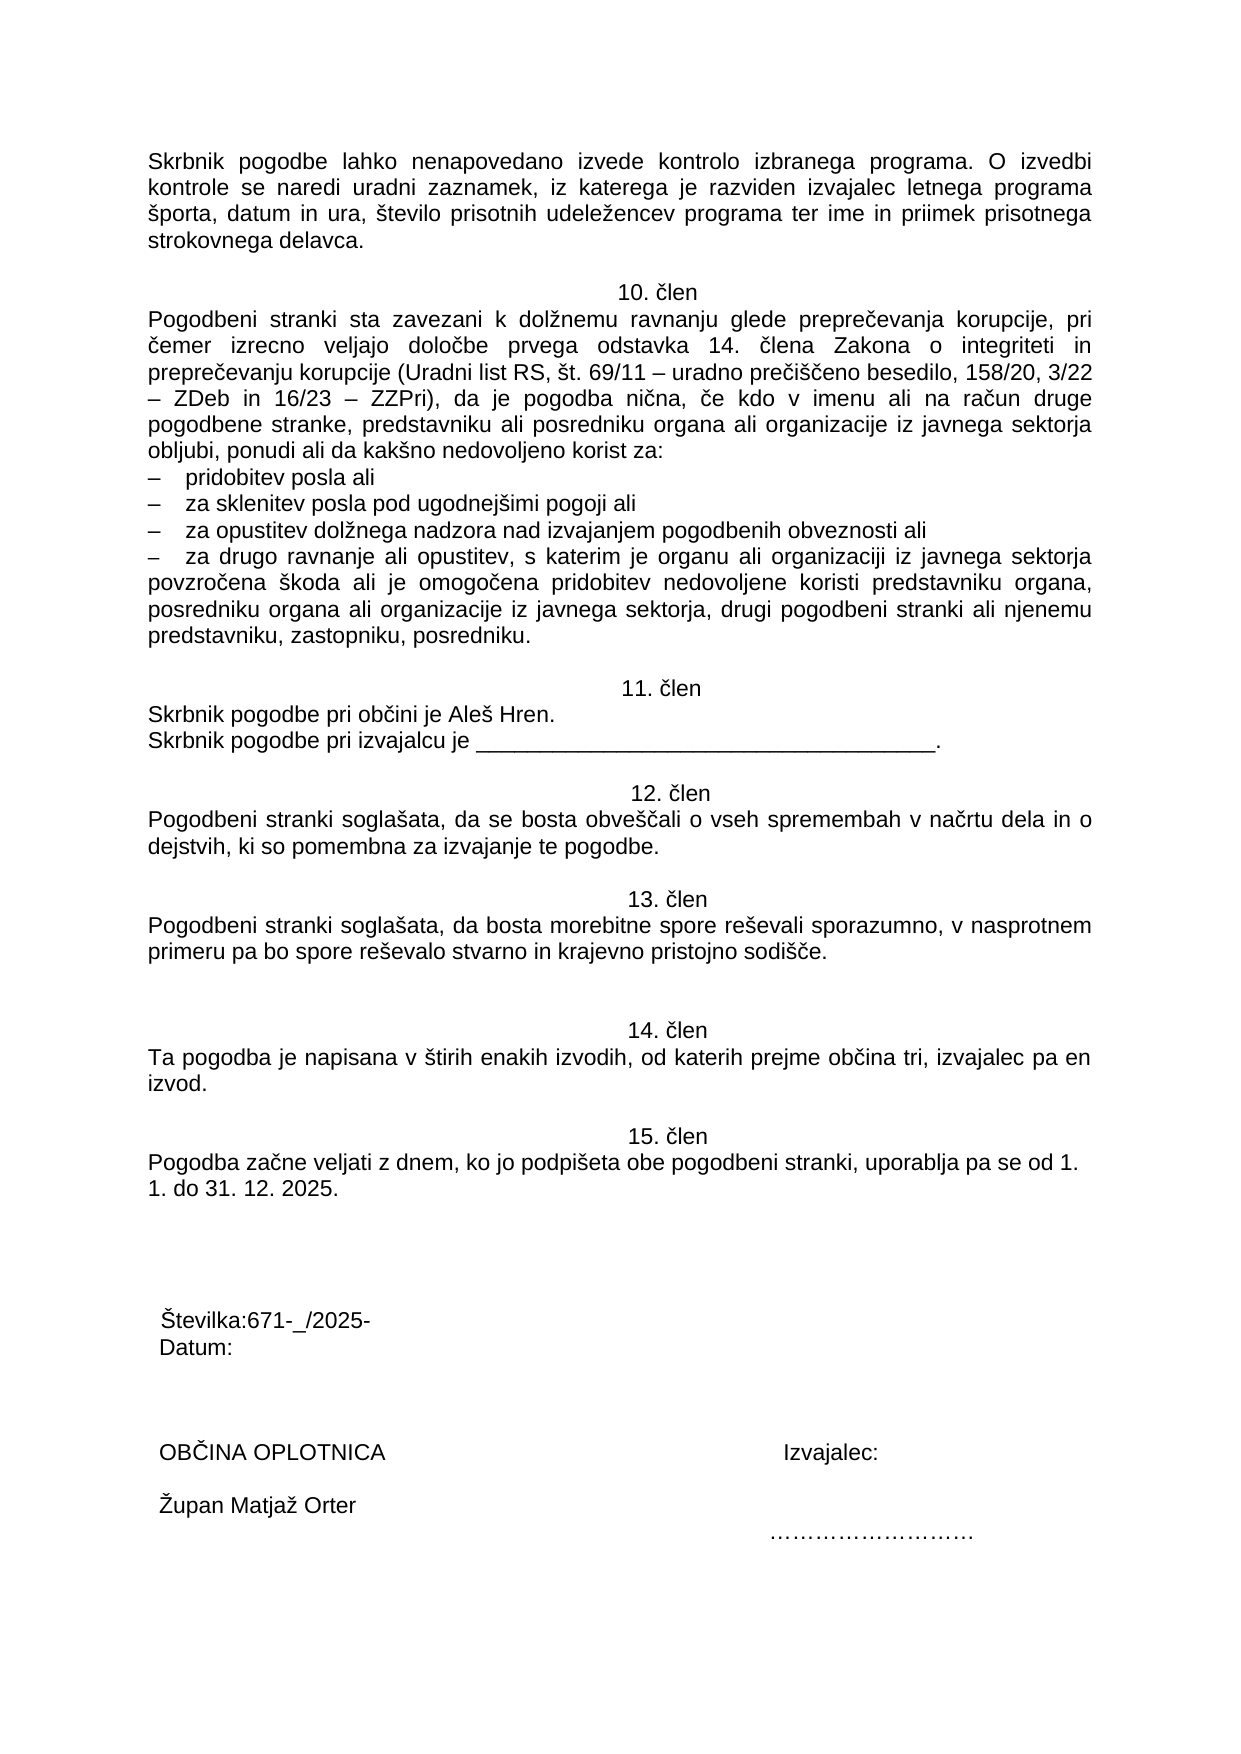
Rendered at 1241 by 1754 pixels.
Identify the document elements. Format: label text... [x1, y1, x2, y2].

text 10. člen [223, 279, 1093, 306]
table_header Datum: [148, 1334, 619, 1439]
text Pogodbeni stranki sta zavezani k dolžnemu ravnanju glede preprečevanja korupcije, pri čemer izrecno veljajo določbe prvega odstavka 14. člena Zakona o integriteti in preprečevanju korupcije (Uradni list RS, št. 69/11 – uradno prečiščeno besedilo, 158/20, 3/22 – ZDeb in 16/23 – ZZPri), da je pogodba nična, če kdo v imenu ali na račun druge pogodbene stranke, predstavniku ali posredniku organa ali organizacije iz javnega sektorja obljubi, ponudi ali da kakšno nedovoljeno korist za: [148, 306, 1093, 464]
text Skrbnik pogodbe pri izvajalcu je ____________________________________. [148, 727, 1093, 754]
text Skrbnik pogodbe pri občini je Aleš Hren. [148, 701, 1093, 727]
text 14. člen [185, 1017, 1093, 1044]
text 11. člen [148, 675, 1093, 701]
table_cell Izvajalec: [619, 1439, 1093, 1492]
list za opustitev dolžnega nadzora nad izvajanjem pogodbenih obveznosti ali [148, 517, 1093, 543]
text 13. člen [185, 886, 1093, 912]
text Ta pogodba je napisana v štirih enakih izvodih, od katerih prejme občina tri, izvajalec pa en izvod. [148, 1044, 1093, 1096]
list pridobitev posla ali [148, 464, 1093, 490]
text 12. člen [185, 780, 1093, 806]
table_cell Župan Matjaž Orter [148, 1492, 619, 1544]
text Številka:671-_/2025- [148, 1307, 1093, 1333]
text Pogodbeni stranki soglašata, da se bosta obveščali o vseh spremembah v načrtu dela in o dejstvih, ki so pomembna za izvajanje te pogodbe. [148, 806, 1093, 859]
text Pogodbeni stranki soglašata, da bosta morebitne spore reševali sporazumno, v nasprotnem primeru pa bo spore reševalo stvarno in krajevno pristojno sodišče. [148, 912, 1093, 964]
list za sklenitev posla pod ugodnejšimi pogoji ali [148, 490, 1093, 517]
text Pogodba začne veljati z dnem, ko jo podpišeta obe pogodbeni stranki, uporablja pa se od 1. 1. do 31. 12. 2025. [148, 1149, 1093, 1202]
text 15. člen [148, 1123, 1093, 1149]
text Skrbnik pogodbe lahko nenapovedano izvede kontrolo izbranega programa. O izvedbi kontrole se naredi uradni zaznamek, iz katerega je razviden izvajalec letnega programa športa, datum in ura, število prisotnih udeležencev programa ter ime in priimek prisotnega strokovnega delavca. [148, 148, 1093, 253]
table_header [619, 1334, 1093, 1439]
list za drugo ravnanje ali opustitev, s katerim je organu ali organizaciji iz javnega sektorja povzročena škoda ali je omogočena pridobitev nedovoljene koristi predstavniku organa, posredniku organa ali organizacije iz javnega sektorja, drugi pogodbeni stranki ali njenemu predstavniku, zastopniku, posredniku. [148, 543, 1093, 648]
table_cell OBČINA OPLOTNICA [148, 1439, 619, 1492]
table_cell ……………………… [619, 1492, 1093, 1544]
